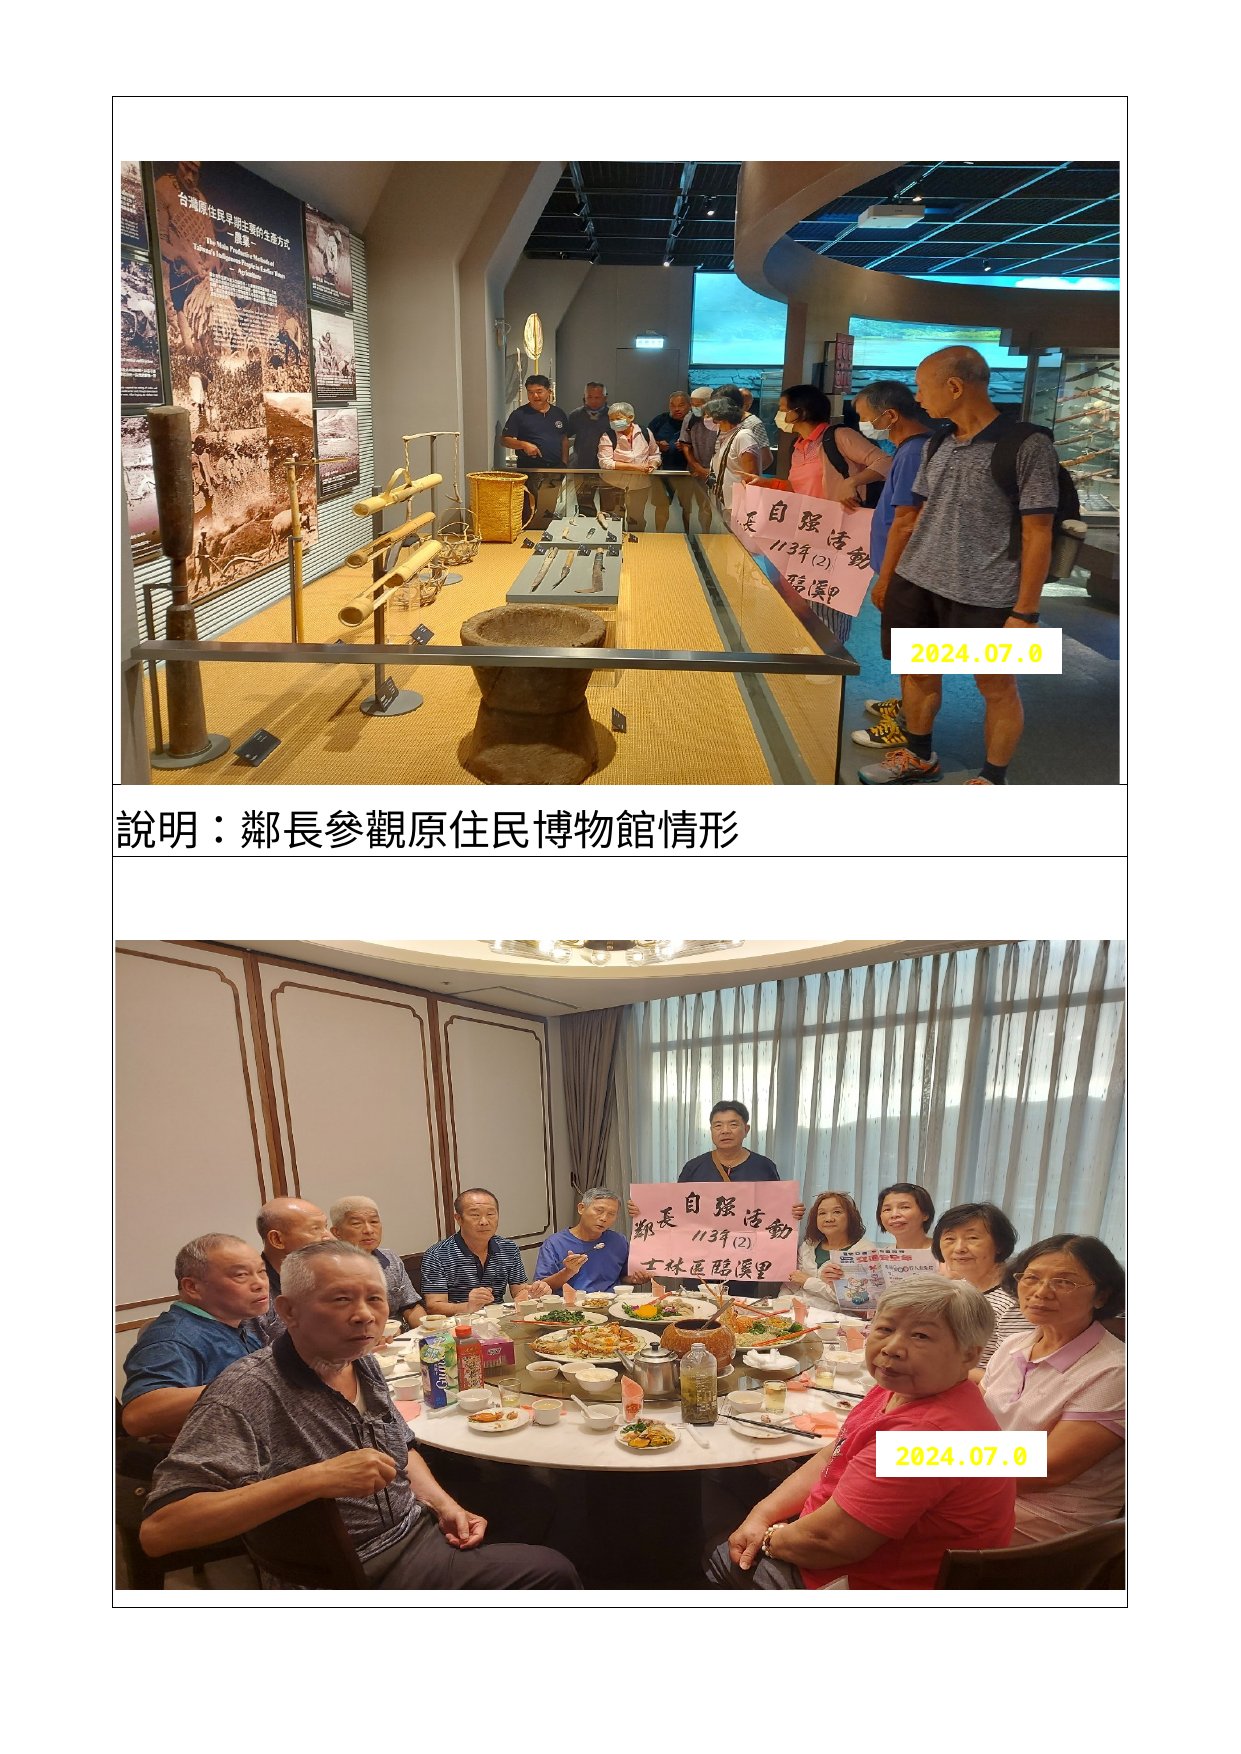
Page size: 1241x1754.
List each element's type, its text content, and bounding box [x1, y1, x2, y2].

table_cell 說明：鄰長參觀原住民博物館情形 [113, 785, 1127, 856]
table_header [891, 628, 1062, 674]
table_header [113, 97, 1127, 784]
table_cell [113, 857, 1127, 1607]
